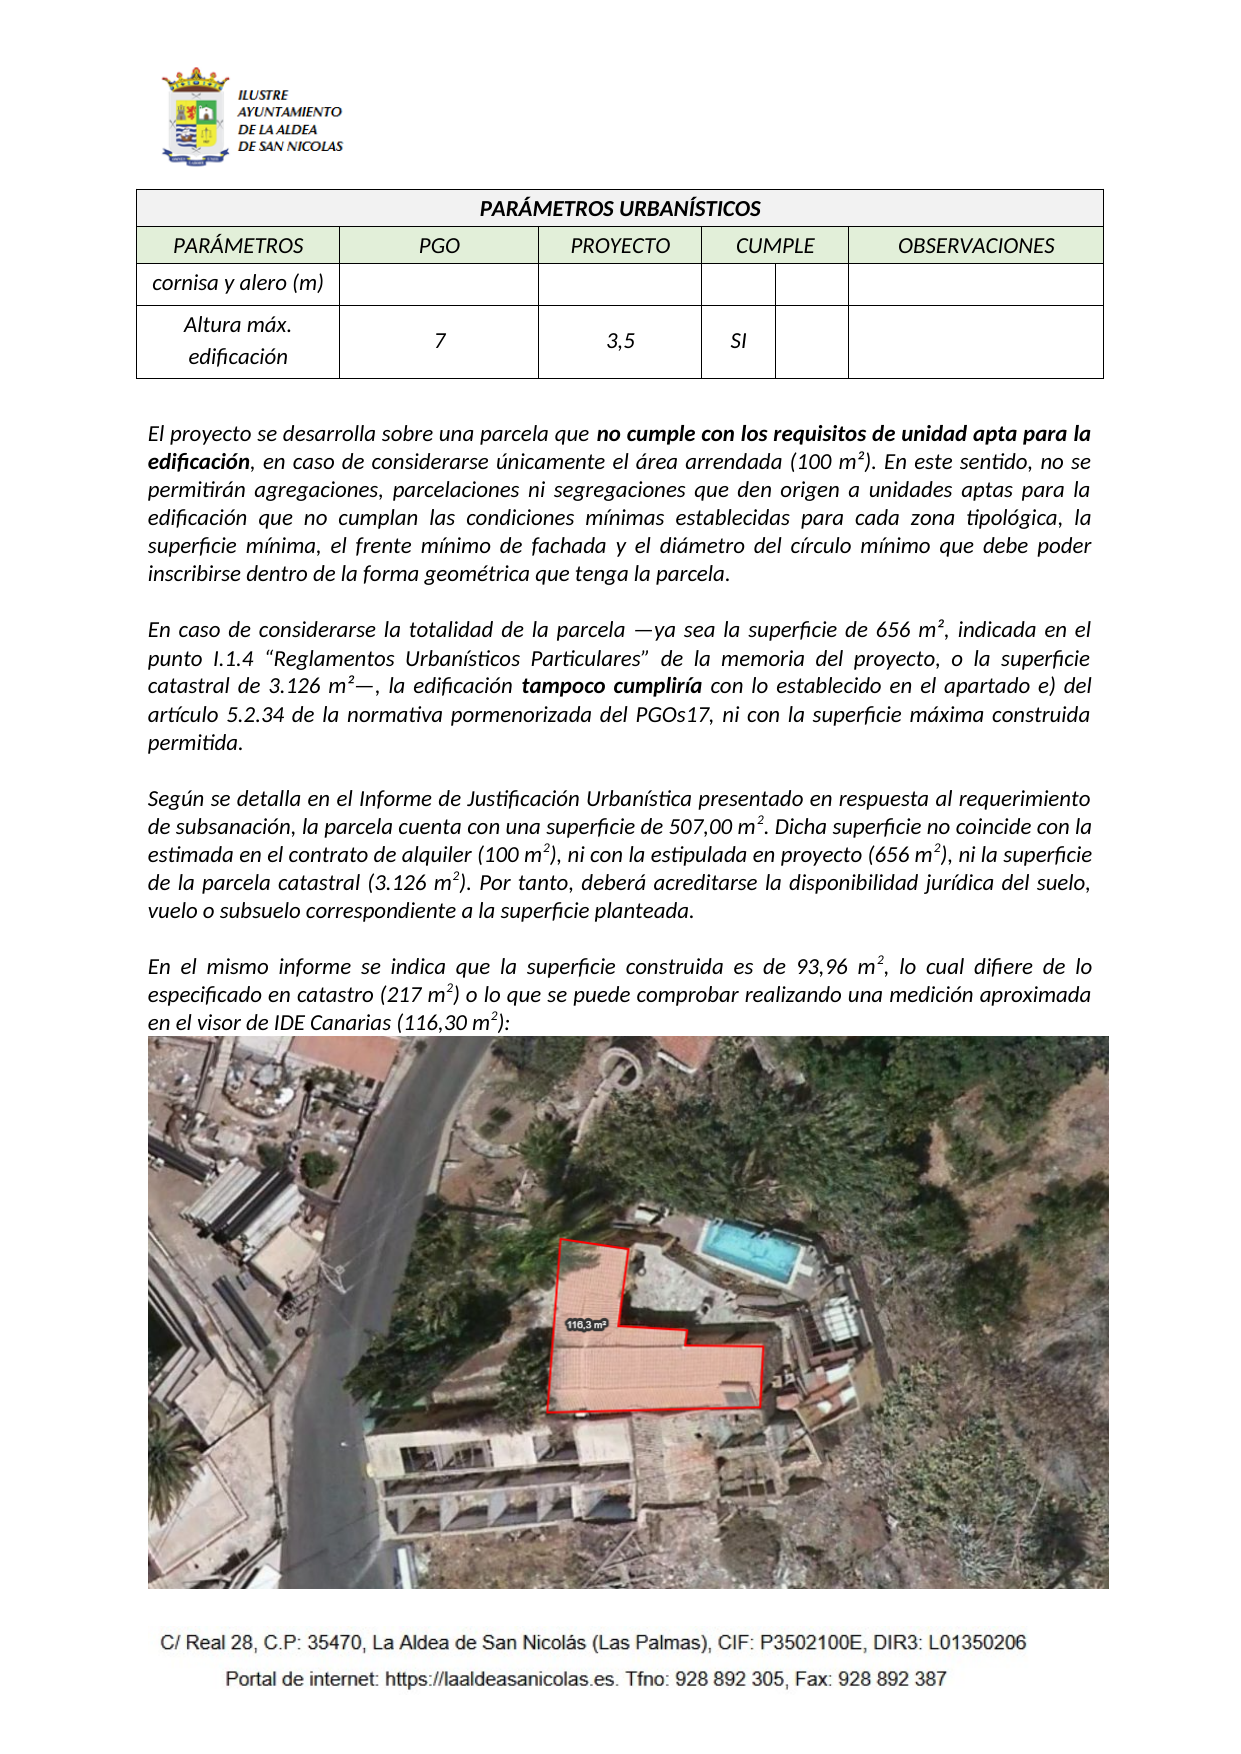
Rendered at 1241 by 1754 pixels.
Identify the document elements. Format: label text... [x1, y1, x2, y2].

table_cell CUMPLE [702, 227, 848, 263]
table_cell cornisa y alero (m) [137, 264, 339, 304]
table_cell PARÁMETROS [137, 227, 339, 263]
table_cell [776, 306, 848, 378]
text Según se detalla en el Informe de Justificación Urbanística presentado en respuesta al requerimiento de subsanación, la parcela cuenta con una superficie de 507,00 m2. Dicha superficie no coincide con la estimada en el contrato de alquiler (100 m2), ni con la estipulada en proyecto (656 m2), ni la superficie de la parcela catastral (3.126 m2). Por tanto, deberá acreditarse la disponibilidad jurídica del suelo, vuelo o subsuelo correspondiente a la superficie planteada. [148, 784, 1093, 924]
text En el mismo informe se indica que la superficie construida es de 93,96 m2, lo cual difiere de lo especificado en catastro (217 m2) o lo que se puede comprobar realizando una medición aproximada en el visor de IDE Canarias (116,30 m2): [148, 952, 1093, 1036]
text En caso de considerarse la totalidad de la parcela —ya sea la superficie de 656 m², indicada en el punto I.1.4 “Reglamentos Urbanísticos Particulares” de la memoria del proyecto, o la superficie catastral de 3.126 m²—, la edificación tampoco cumpliría con lo establecido en el apartado e) del artículo 5.2.34 de la normativa pormenorizada del PGOs17, ni con la superficie máxima construida permitida. [148, 616, 1093, 756]
table_cell [849, 264, 1103, 304]
table_cell 7 [340, 306, 538, 378]
picture [148, 1036, 1109, 1589]
table_cell PGO [340, 227, 538, 263]
table_cell [849, 306, 1103, 378]
table_cell SI [702, 306, 775, 378]
table_cell [702, 264, 775, 304]
table_cell Altura máx. edificación [137, 306, 339, 378]
table_cell 3,5 [539, 306, 701, 378]
picture [148, 1626, 1033, 1695]
table_cell OBSERVACIONES [849, 227, 1103, 263]
table_header PARÁMETROS URBANÍSTICOS [137, 190, 1103, 226]
text El proyecto se desarrolla sobre una parcela que no cumple con los requisitos de unidad apta para la edificación, en caso de considerarse únicamente el área arrendada (100 m²). En este sentido, no se permitirán agregaciones, parcelaciones ni segregaciones que den origen a unidades aptas para la edificación que no cumplan las condiciones mínimas establecidas para cada zona tipológica, la superficie mínima, el frente mínimo de fachada y el diámetro del círculo mínimo que debe poder inscribirse dentro de la forma geométrica que tenga la parcela. [148, 419, 1093, 588]
table_cell [539, 264, 701, 304]
picture [148, 59, 359, 174]
table_cell [776, 264, 848, 304]
table_cell PROYECTO [539, 227, 701, 263]
table_cell [340, 264, 538, 304]
